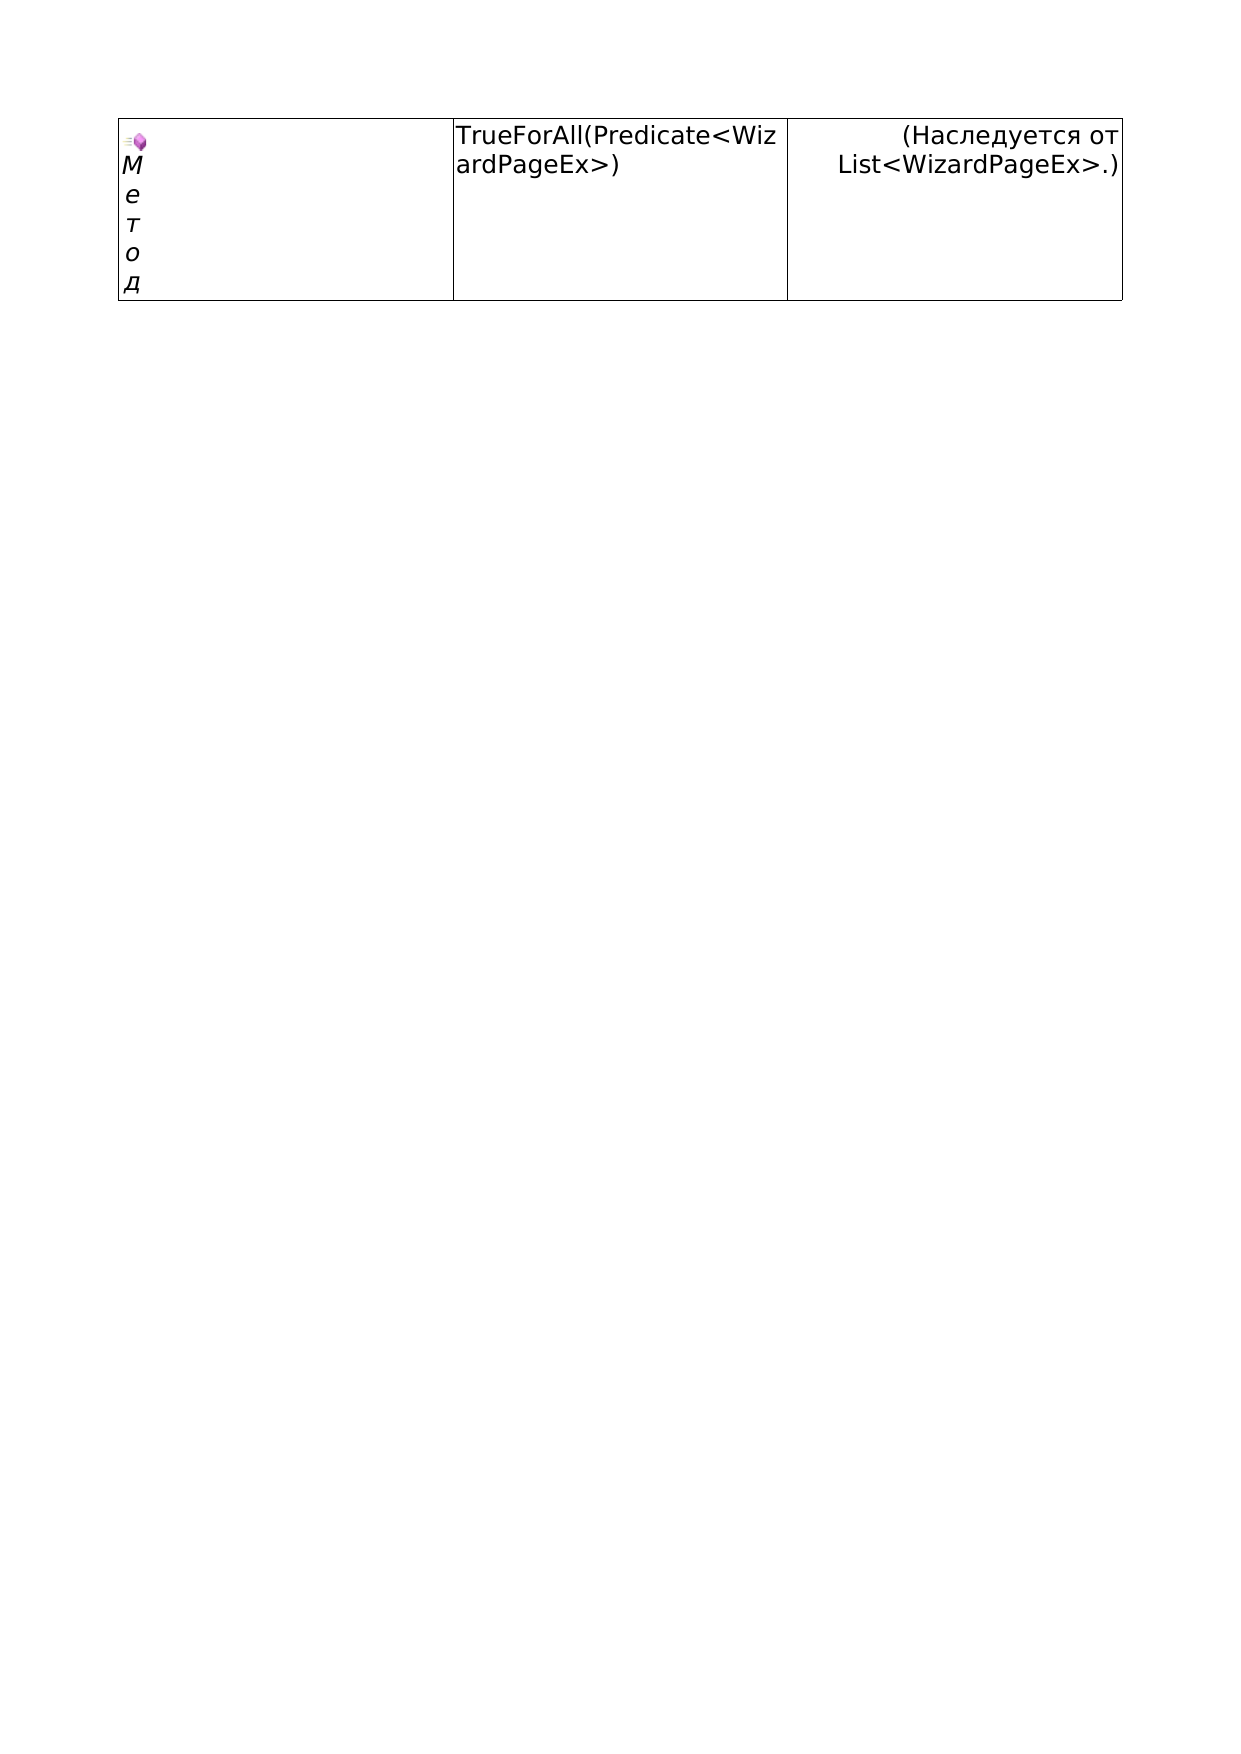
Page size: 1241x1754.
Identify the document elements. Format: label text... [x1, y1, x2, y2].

table_cell [119, 119, 453, 299]
table_cell TrueForAll(Predicate<WizardPageEx>) [454, 119, 787, 299]
picture [121, 133, 147, 151]
table_cell (Наследуется от List<WizardPageEx>.) [788, 119, 1122, 299]
